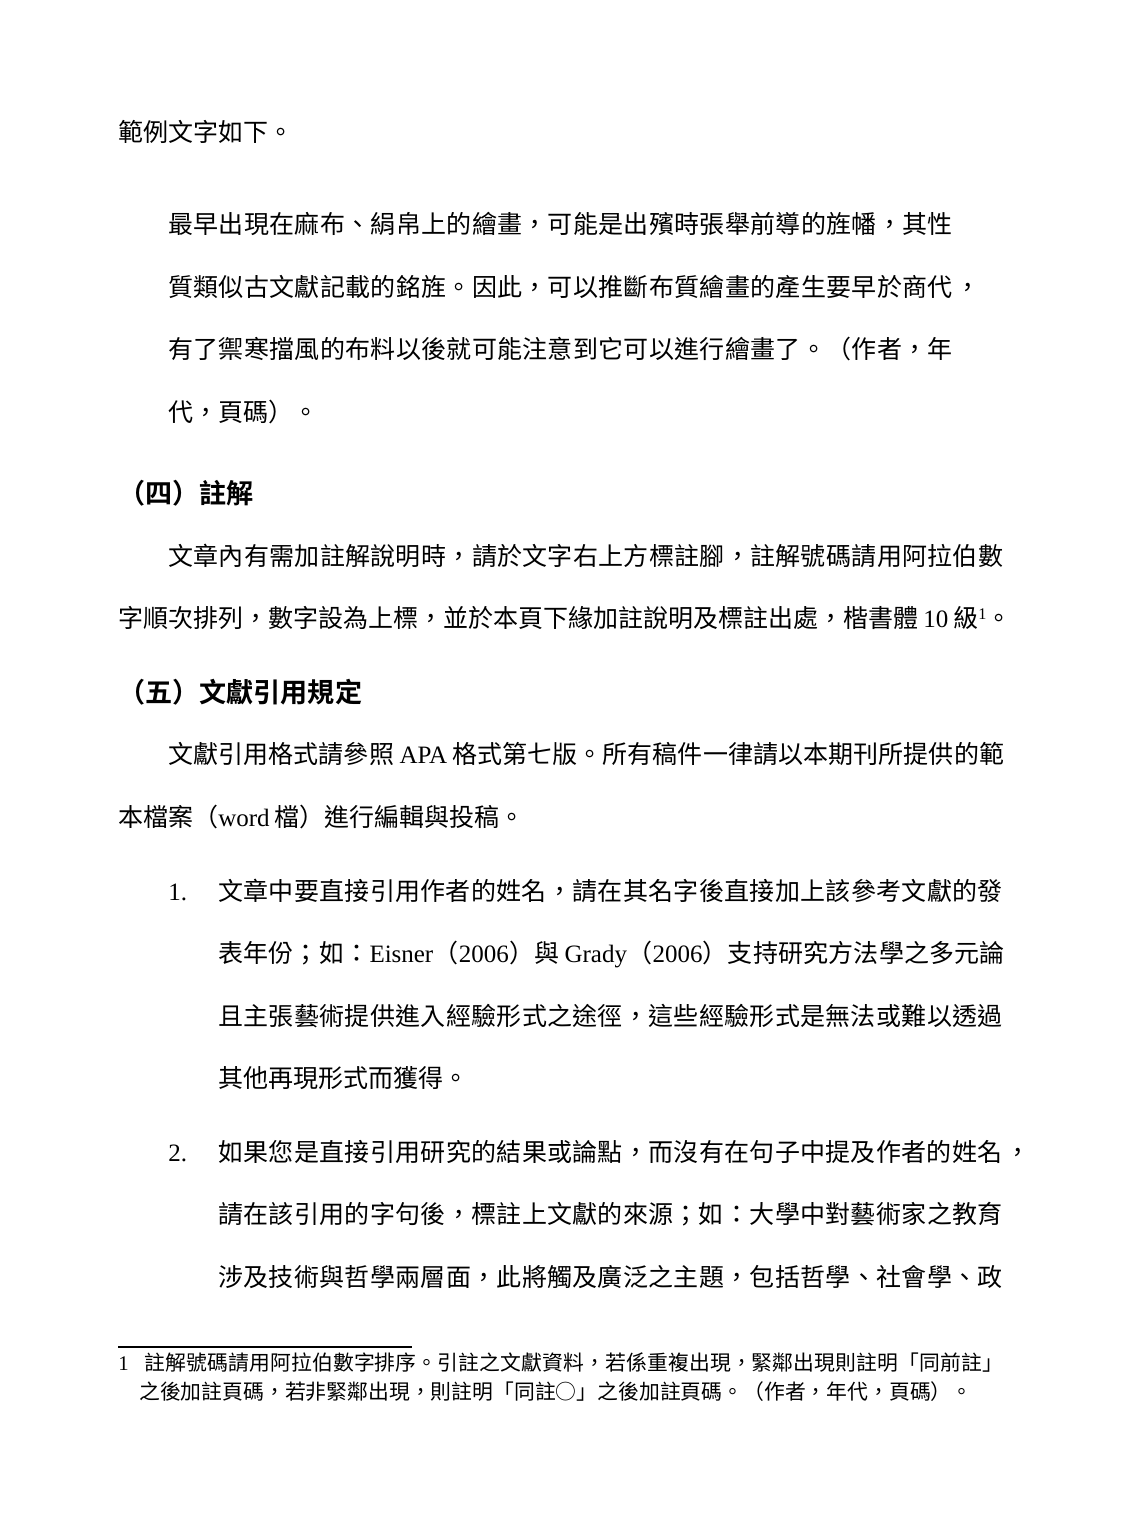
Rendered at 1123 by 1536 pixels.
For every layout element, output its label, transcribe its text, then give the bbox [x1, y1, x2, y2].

text （五）文獻引用規定 [118, 649, 1005, 711]
list 文章中要直接引用作者的姓名，請在其名字後直接加上該參考文獻的發表年份；如：Eisner（2006）與Grady（2006）支持研究方法學之多元論，且主張藝術提供進入經驗形式之途徑，這些經驗形式是無法或難以透過其他再現形式而獲得。 [168, 847, 1005, 1097]
text （四）註解 [118, 450, 1005, 512]
text 文獻引用格式請參照APA格式第七版。所有稿件一律請以本期刊所提供的範本檔案（word檔）進行編輯與投稿。 [118, 711, 1005, 836]
text 註解號碼請用阿拉伯數字排序。引註之文獻資料，若係重複出現，緊鄰出現則註明「同前註」之後加註頁碼，若非緊鄰出現，則註明「同註○」之後加註頁碼。（作者，年代，頁碼）。 [118, 1347, 1005, 1406]
text 最早出現在麻布、絹帛上的繪畫，可能是出殯時張舉前導的旌幡，其性質類似古文獻記載的銘旌。因此，可以推斷布質繪畫的產生要早於商代，有了禦寒擋風的布料以後就可能注意到它可以進行繪畫了。（作者，年代，頁碼）。 [168, 181, 955, 431]
text 論文內文引文請使用楷書體12級，左右縮排2字元，標註作者、年代和頁碼，範例文字如下。 [118, 89, 1005, 151]
list 如果您是直接引用研究的結果或論點，而沒有在句子中提及作者的姓名，請在該引用的字句後，標註上文獻的來源；如：大學中對藝術家之教育涉及技術與哲學兩層面，此將觸及廣泛之主題，包括哲學、社會學、政治學、歷史學、科學與心理學等（Rosenberg，1983；劉豐榮，2010）。 [168, 1109, 1005, 1296]
text 文章內有需加註解說明時，請於文字右上方標註腳，註解號碼請用阿拉伯數字順次排列，數字設為上標，並於本頁下緣加註說明及標註出處，楷書體10級。 [118, 512, 1005, 637]
